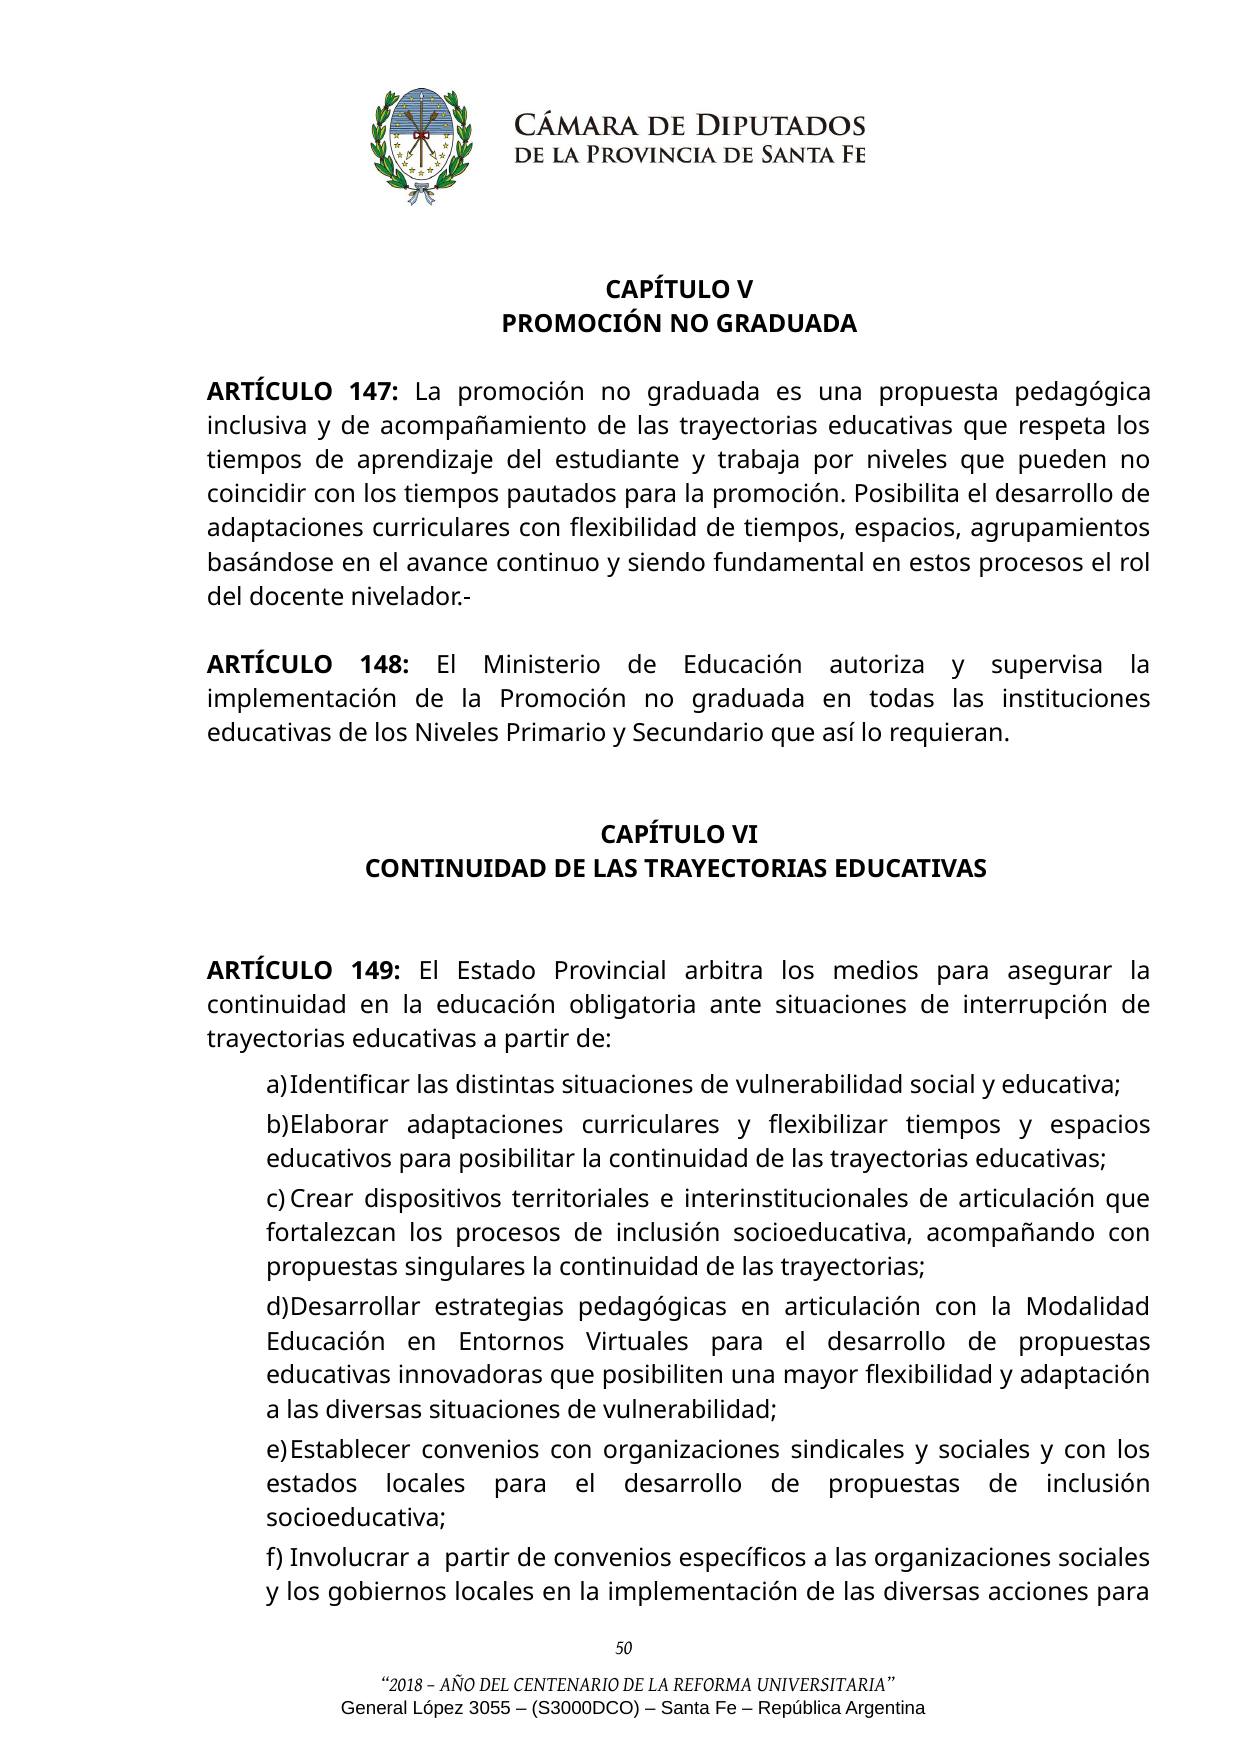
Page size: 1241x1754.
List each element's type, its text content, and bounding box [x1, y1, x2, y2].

subtitle PROMOCIÓN NO GRADUADA [207, 306, 1152, 340]
list Desarrollar estrategias pedagógicas en articulación con la Modalidad Educación en Entornos Virtuales para el desarrollo de propuestas educativas innovadoras que posibiliten una mayor flexibilidad y adaptación a las diversas situaciones de vulnerabilidad; [266, 1289, 1152, 1425]
text ARTÍCULO 149: El Estado Provincial arbitra los medios para asegurar la continuidad en la educación obligatoria ante situaciones de interrupción de trayectorias educativas a partir de: [207, 953, 1152, 1055]
subtitle CAPÍTULO V [207, 272, 1152, 306]
picture [370, 88, 866, 210]
list Crear dispositivos territoriales e interinstitucionales de articulación que fortalezcan los procesos de inclusión socioeducativa, acompañando con propuestas singulares la continuidad de las trayectorias; [266, 1181, 1152, 1283]
list Identificar las distintas situaciones de vulnerabilidad social y educativa; [266, 1067, 1152, 1101]
text ARTÍCULO 148: El Ministerio de Educación autoriza y supervisa la implementación de la Promoción no graduada en todas las instituciones educativas de los Niveles Primario y Secundario que así lo requieran. [207, 646, 1152, 748]
list Elaborar adaptaciones curriculares y flexibilizar tiempos y espacios educativos para posibilitar la continuidad de las trayectorias educativas; [266, 1107, 1152, 1175]
subtitle CONTINUIDAD DE LAS TRAYECTORIAS EDUCATIVAS [207, 851, 1152, 885]
list Establecer convenios con organizaciones sindicales y sociales y con los estados locales para el desarrollo de propuestas de inclusión socioeducativa; [266, 1431, 1152, 1533]
list Involucrar a partir de convenios específicos a las organizaciones sociales y los gobiernos locales en la implementación de las diversas acciones para [266, 1539, 1152, 1607]
text ARTÍCULO 147: La promoción no graduada es una propuesta pedagógica inclusiva y de acompañamiento de las trayectorias educativas que respeta los tiempos de aprendizaje del estudiante y trabaja por niveles que pueden no coincidir con los tiempos pautados para la promoción. Posibilita el desarrollo de adaptaciones curriculares con flexibilidad de tiempos, espacios, agrupamientos basándose en el avance continuo y siendo fundamental en estos procesos el rol del docente nivelador. [207, 374, 1152, 612]
subtitle CAPÍTULO VI [207, 817, 1152, 851]
